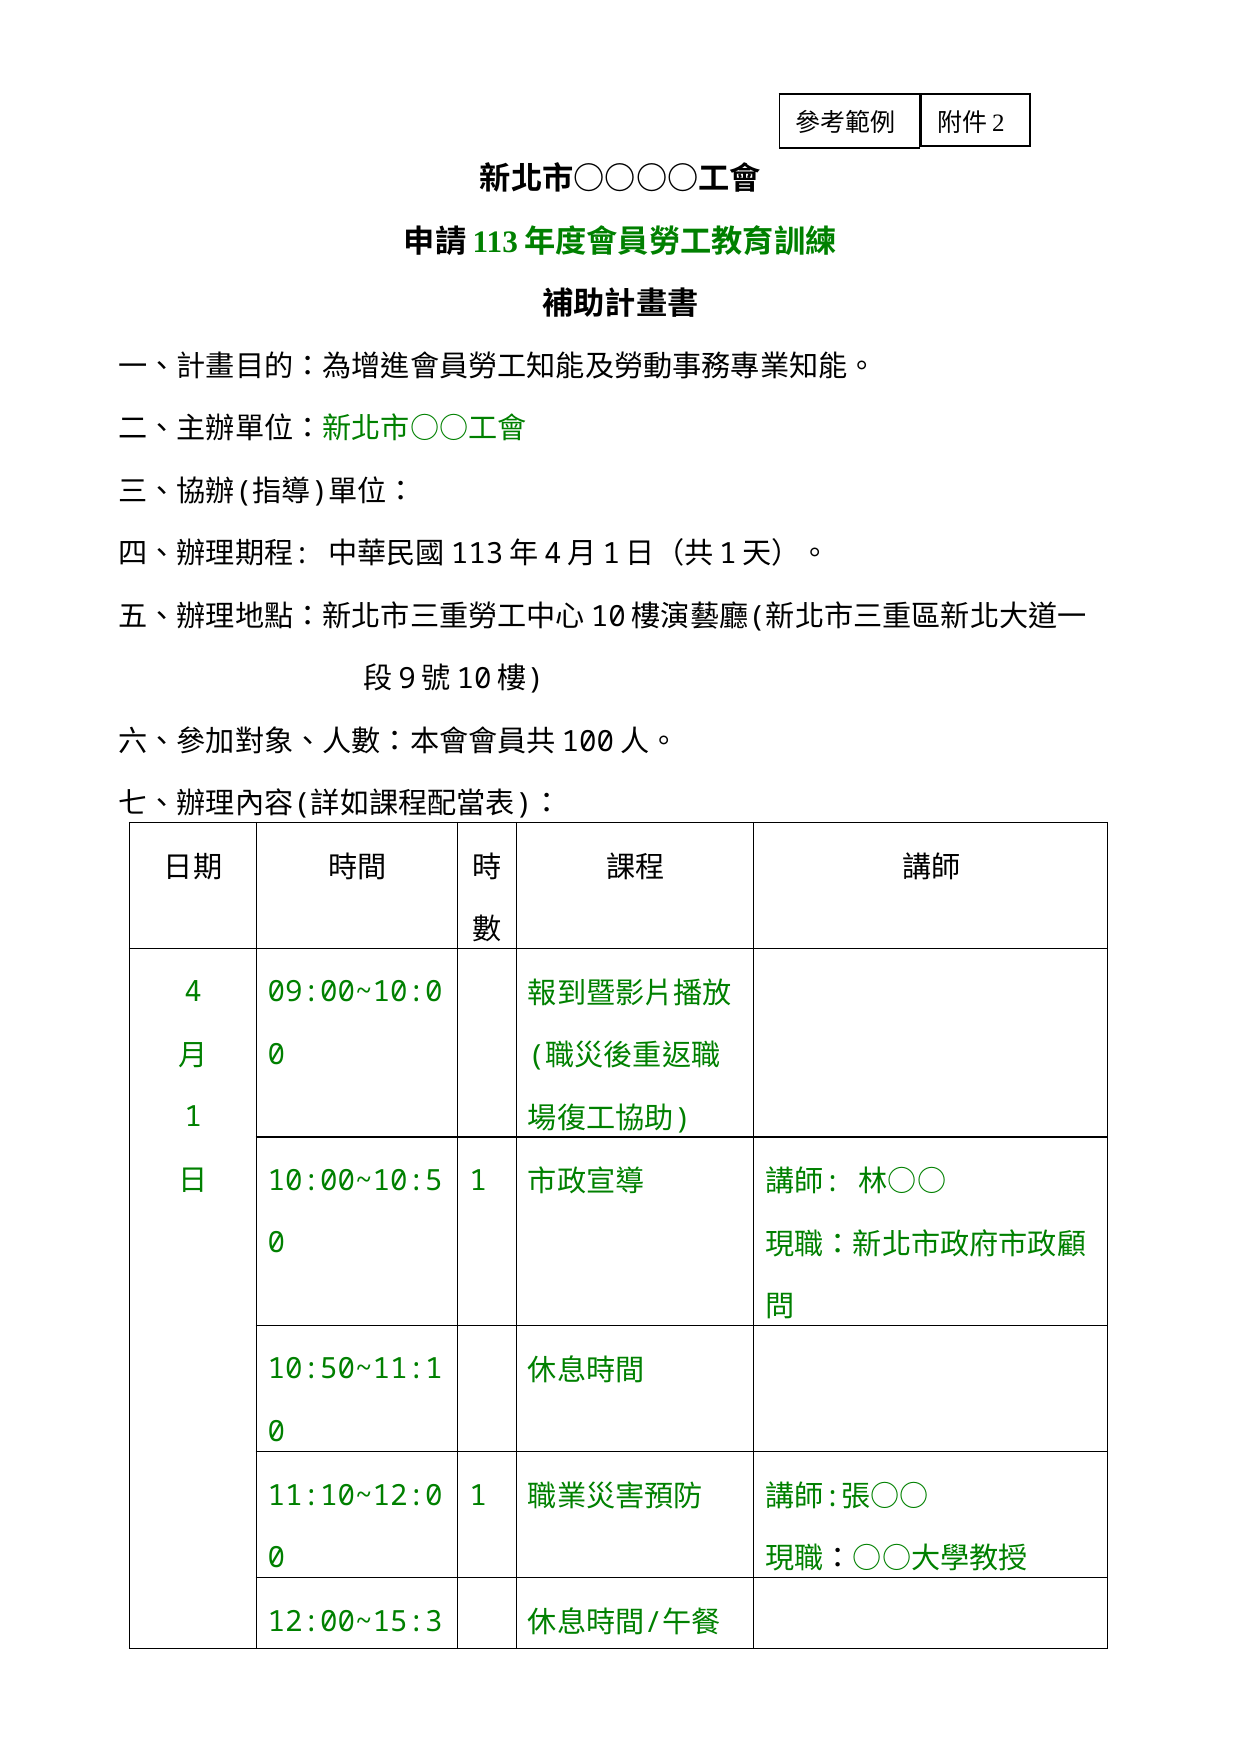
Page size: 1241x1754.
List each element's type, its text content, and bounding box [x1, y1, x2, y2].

table_header 時數 [458, 823, 516, 948]
table_cell [754, 1326, 1107, 1451]
table_cell [754, 949, 1107, 1136]
table_header 課程 [517, 823, 753, 948]
text 補助計畫書 [118, 259, 1122, 322]
table_cell 4 月 1 日 [130, 949, 256, 1647]
table_cell 1 [458, 1138, 516, 1325]
table_cell [458, 949, 516, 1136]
table_cell 職業災害預防 [517, 1452, 753, 1577]
text 四、辦理期程: 中華民國113年4月1日（共1天）。 [118, 509, 1122, 572]
table_header 講師 [754, 823, 1107, 948]
table_cell 10:00~10:50 [257, 1138, 457, 1325]
table_cell 休息時間 [517, 1326, 753, 1451]
text 參考範例 [795, 102, 904, 138]
table_cell 休息時間/午餐 [517, 1578, 753, 1647]
text 三、協辦(指導)單位： [118, 447, 1122, 509]
table_cell [754, 1578, 1107, 1647]
table_cell 12:00~15:3 [257, 1578, 457, 1647]
table_cell 10:50~11:10 [257, 1326, 457, 1451]
table_header 日期 [130, 823, 256, 948]
table_cell 09:00~10:00 [257, 949, 457, 1136]
text 附件2 [937, 102, 1014, 138]
table_cell 1 [458, 1452, 516, 1577]
text 二、主辦單位：新北市○○工會 [118, 384, 1122, 447]
text 一、計畫目的：為增進會員勞工知能及勞動事務專業知能。 [118, 322, 1122, 384]
text 申請113年度會員勞工教育訓練 [118, 197, 1122, 259]
table_cell [458, 1326, 516, 1451]
text 七、辦理內容(詳如課程配當表)： [118, 759, 1122, 822]
text 五、辦理地點：新北市三重勞工中心10樓演藝廳(新北市三重區新北大道一 段9號10樓) [118, 572, 1122, 697]
table_cell 講師:張○○ 現職：○○大學教授 [754, 1452, 1107, 1577]
table_cell 市政宣導 [517, 1138, 753, 1325]
text 六、參加對象、人數：本會會員共100人。 [118, 697, 1122, 759]
table_cell 講師: 林○○ 現職：新北市政府市政顧問 [754, 1138, 1107, 1325]
table_header 時間 [257, 823, 457, 948]
table_cell 報到暨影片播放(職災後重返職場復工協助) [517, 949, 753, 1136]
table_cell 11:10~12:00 [257, 1452, 457, 1577]
text 新北市○○○○工會 [118, 94, 1122, 197]
table_cell [458, 1578, 516, 1647]
